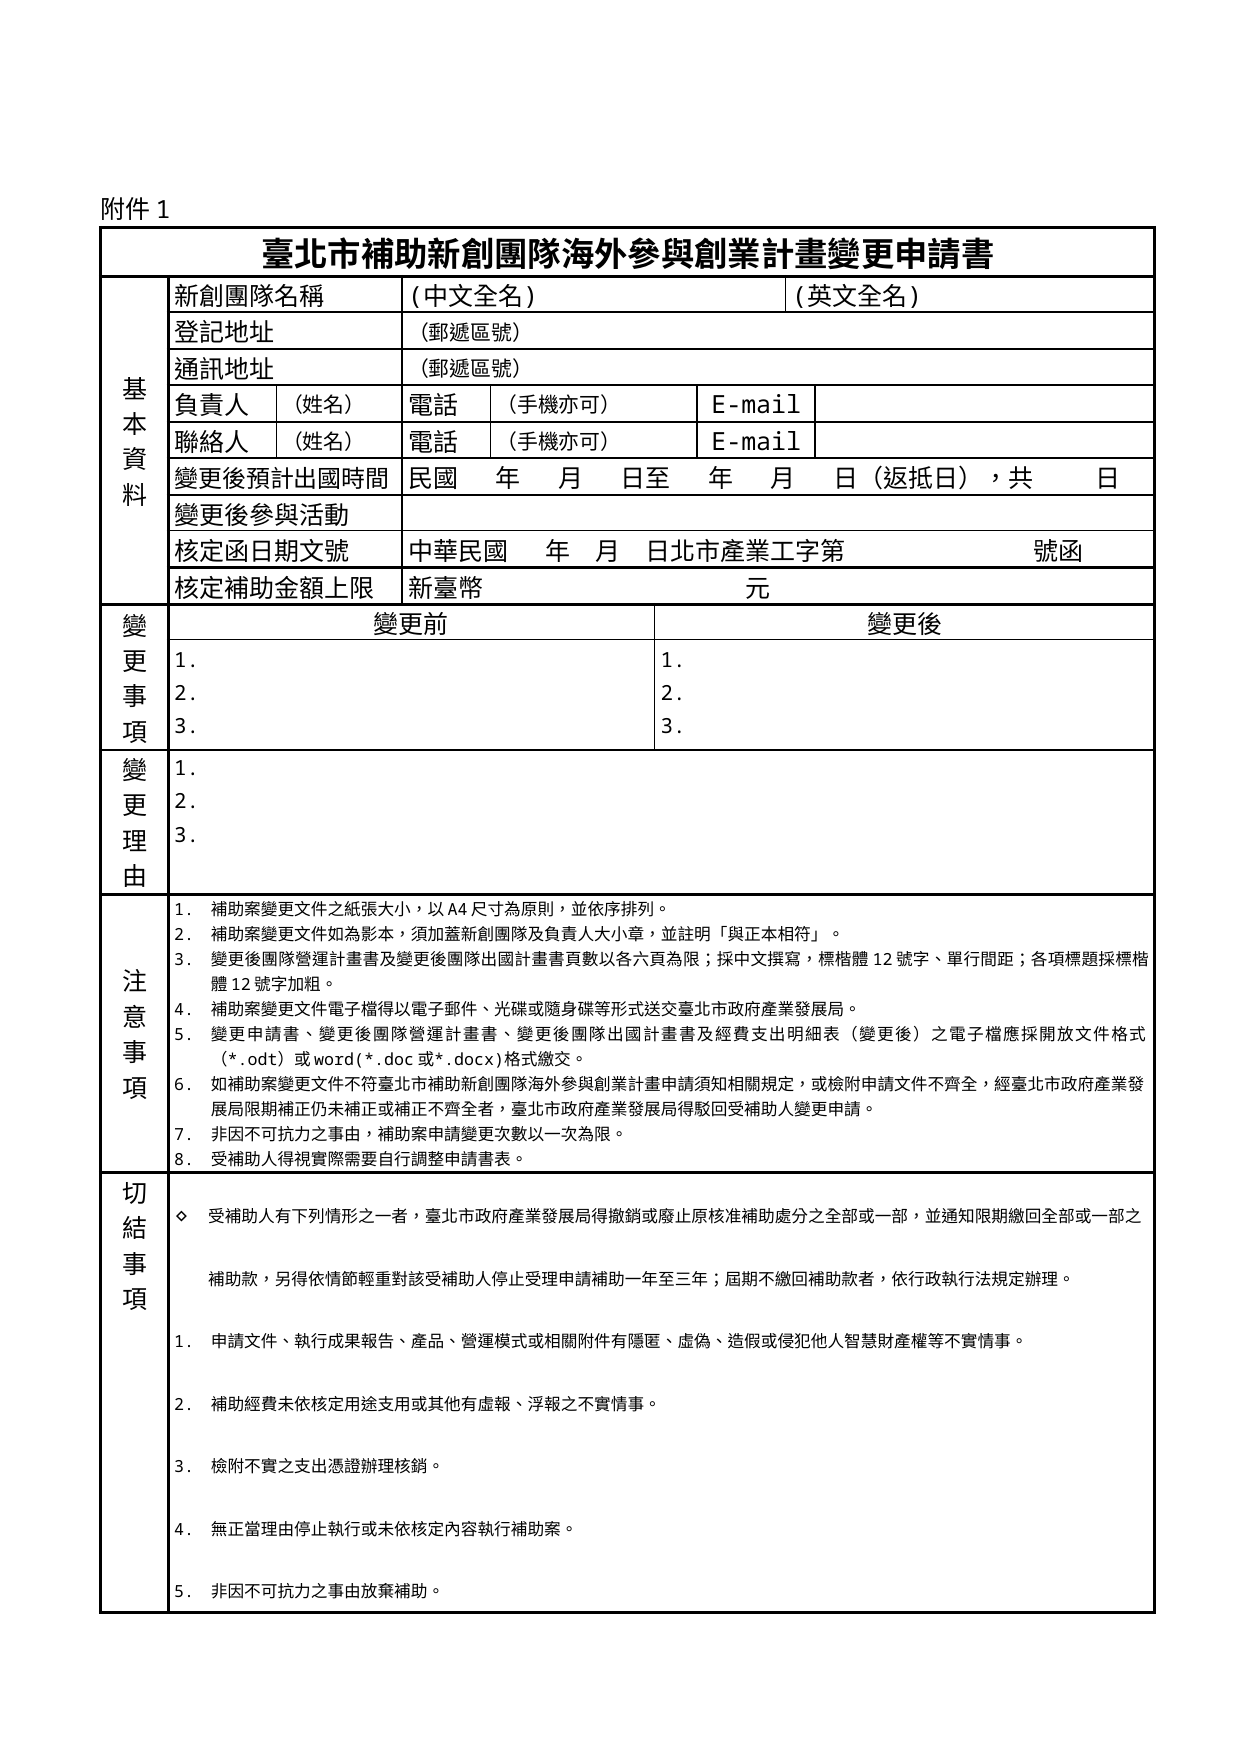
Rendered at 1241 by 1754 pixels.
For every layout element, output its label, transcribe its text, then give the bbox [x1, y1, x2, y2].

subtitle 附件1 [100, 189, 1140, 226]
table_cell 新創團隊名稱 [170, 278, 401, 311]
table_cell [403, 496, 1153, 530]
table_cell 新臺幣 元 [403, 569, 1153, 603]
table_cell (英文全名) [786, 278, 1153, 311]
table_cell 通訊地址 [170, 350, 401, 384]
table_cell [816, 386, 1153, 421]
table_cell 變 更 理 由 [102, 751, 167, 892]
table_cell 核定函日期文號 [170, 531, 401, 566]
table_header 臺北市補助新創團隊海外參與創業計畫變更申請書 [102, 229, 1153, 275]
table_cell 1. 2. 3. [170, 751, 1153, 892]
table_cell [816, 423, 1153, 457]
table_cell 1. 2. 3. [655, 640, 1153, 749]
table_cell 1. 2. 3. [170, 640, 654, 749]
table_cell E-mail [698, 386, 814, 421]
table_cell 變更後預計出國時間 [170, 459, 401, 493]
table_cell 變更後 [655, 606, 1153, 639]
table_cell 變更後參與活動 [170, 496, 401, 530]
table_cell 注 意 事 項 [102, 896, 167, 1171]
table_cell 負責人 [170, 386, 276, 421]
table_cell 基 本 資 料 [102, 278, 167, 603]
table_cell （郵遞區號） [403, 350, 1153, 384]
table_cell 切 結 事 項 [102, 1174, 167, 1611]
table_cell (中文全名) [403, 278, 785, 311]
table_cell 變更前 [170, 606, 654, 639]
table_cell 電話 [403, 423, 490, 457]
table_cell 受補助人有下列情形之一者，臺北市政府產業發展局得撤銷或廢止原核准補助處分之全部或一部，並通知限期繳回全部或一部之補助款，另得依情節輕重對該受補助人停止受理申請補助一年至三年；屆期不繳回補助款者，依行政執行法規定辦理。 申請文件、執行成果報告、產品、營運模式或相關附件有隱匿、虛偽、造假或侵犯他人智慧財產權等不實情事。 補助經費未依核定用途支用或其他有虛報、浮報之不實情事。 檢附不實之支出憑證辦理核銷。 無正當理由停止執行或未依核定內容執行補助案。 非因不可抗力之事由放棄補助。 補助案接受其他政府機關重複補助相同經費科目。 補助案已逾申請撥款期限，且經臺北市政府產業發展局通知限期繳件仍未依限辦理。 未經臺北市政府產業發展局同意，以臺北市政府、臺北市政府產業發展局或其他類似之名義進行不當宣傳，或為其他使人誤導、混淆、或其他涉及法律責任之行為。 其他違反臺北市補助新創團隊海外參與創業計畫申請須知或相關法令規定之情事。 [170, 1174, 1153, 1611]
table_cell 變 更 事 項 [102, 606, 167, 749]
table_cell 補助案變更文件之紙張大小，以A4尺寸為原則，並依序排列。 補助案變更文件如為影本，須加蓋新創團隊及負責人大小章，並註明「與正本相符」。 變更後團隊營運計畫書及變更後團隊出國計畫書頁數以各六頁為限；採中文撰寫，標楷體12號字、單行間距；各項標題採標楷體12號字加粗。 補助案變更文件電子檔得以電子郵件、光碟或隨身碟等形式送交臺北市政府產業發展局。 變更申請書、變更後團隊營運計畫書、變更後團隊出國計畫書及經費支出明細表（變更後）之電子檔應採開放文件格式（*.odt）或word(*.doc或*.docx)格式繳交。 如補助案變更文件不符臺北市補助新創團隊海外參與創業計畫申請須知相關規定，或檢附申請文件不齊全，經臺北市政府產業發展局限期補正仍未補正或補正不齊全者，臺北市政府產業發展局得駁回受補助人變更申請。 非因不可抗力之事由，補助案申請變更次數以一次為限。 受補助人得視實際需要自行調整申請書表。 [170, 896, 1153, 1171]
table_cell （姓名） [277, 386, 401, 421]
table_cell （郵遞區號） [403, 313, 1153, 348]
table_cell E-mail [698, 423, 814, 457]
table_cell （手機亦可） [491, 386, 696, 421]
table_cell （手機亦可） [491, 423, 696, 457]
table_cell 電話 [403, 386, 490, 421]
table_cell 聯絡人 [170, 423, 276, 457]
table_cell 民國 年 月 日至 年 月 日（返抵日），共 日 [403, 459, 1153, 493]
table_cell （姓名） [277, 423, 401, 457]
table_cell 核定補助金額上限 [170, 569, 401, 603]
table_cell 登記地址 [170, 313, 401, 348]
table_cell 中華民國 年 月 日北市產業工字第 號函 [403, 531, 1153, 566]
